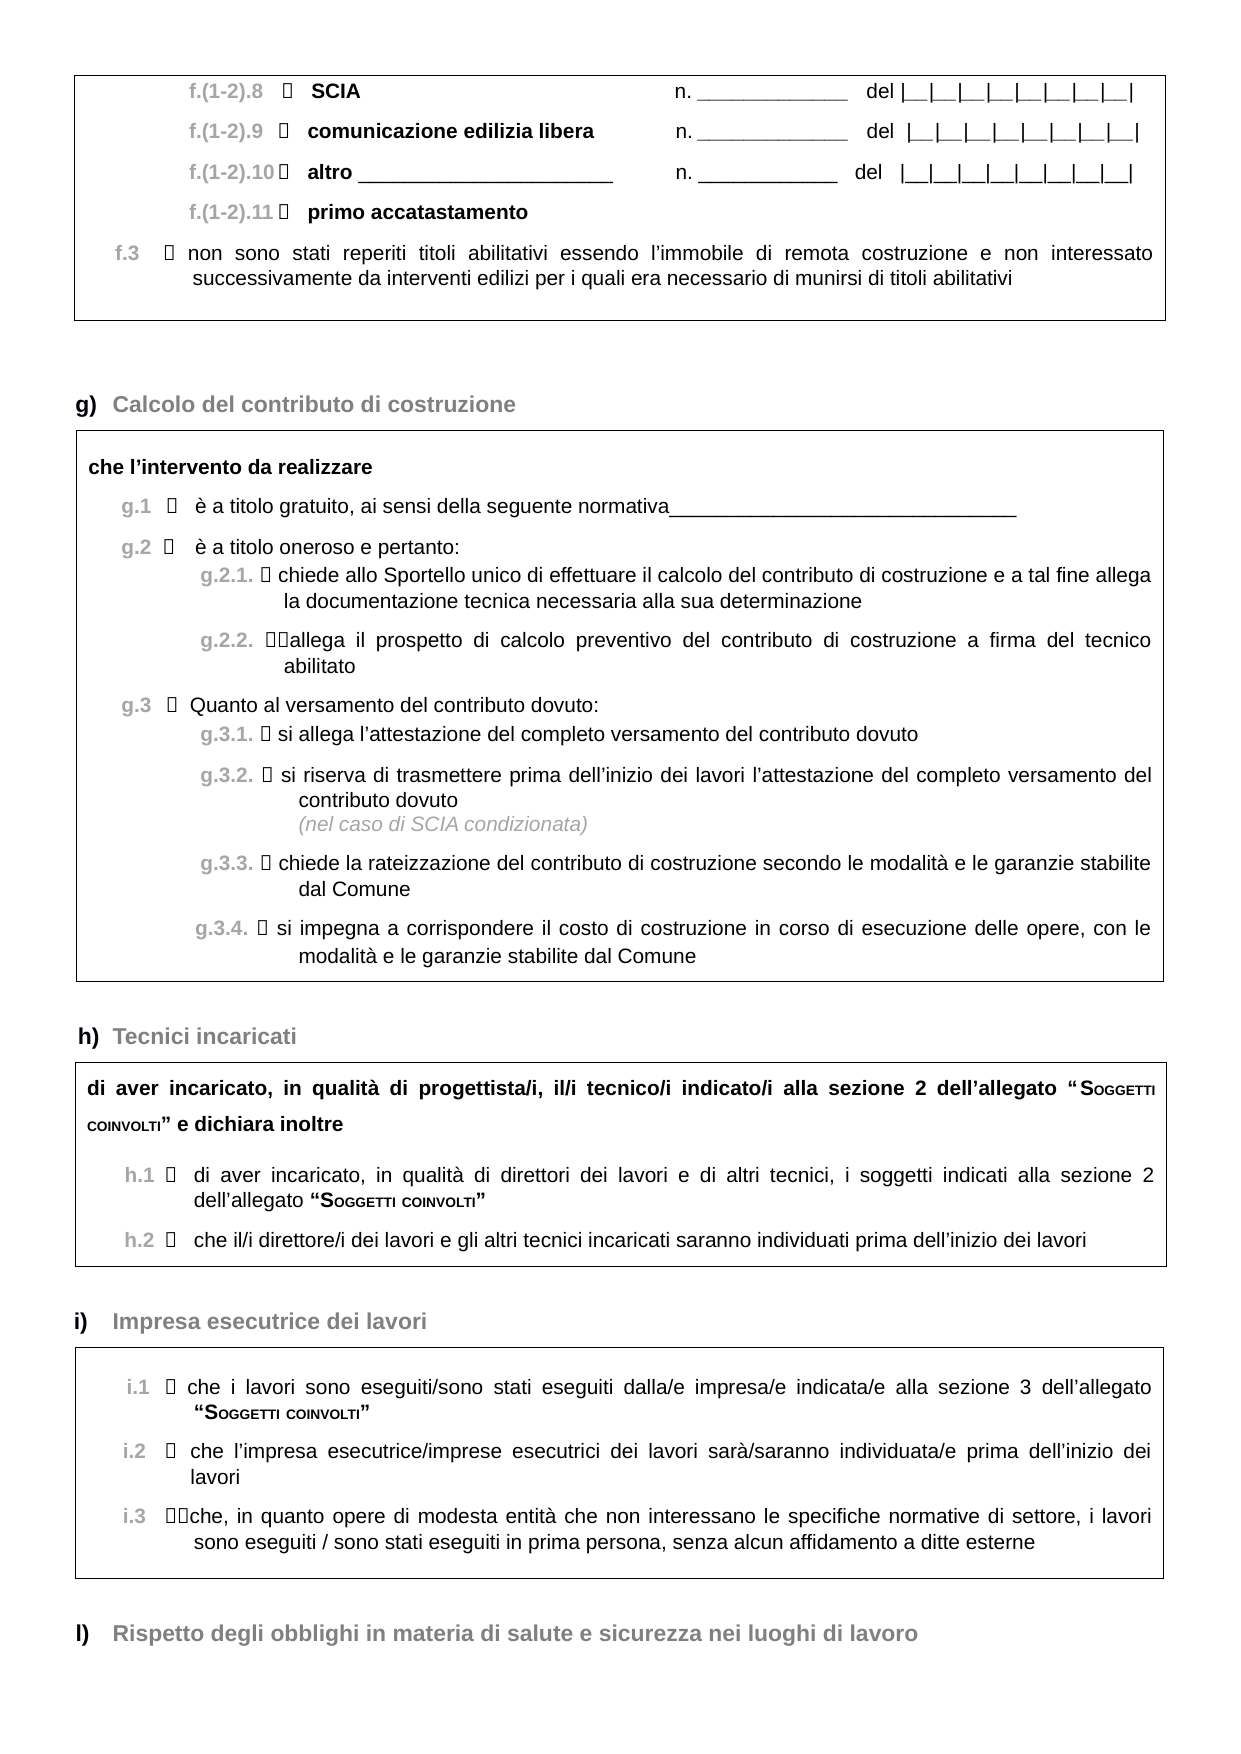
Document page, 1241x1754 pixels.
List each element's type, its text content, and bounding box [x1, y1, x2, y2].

list Calcolo del contributo di costruzione [75, 391, 1165, 418]
list Rispetto degli obblighi in materia di salute e sicurezza nei luoghi di lavoro [75, 1620, 1165, 1647]
list Tecnici incaricati [78, 1023, 1165, 1049]
table_header che l’intervento da realizzare g.1  è a titolo gratuito, ai sensi della seguente normativa______________________________ g.2  è a titolo oneroso e pertanto: g.2.1.  chiede allo Sportello unico di effettuare il calcolo del contributo di costruzione e a tal fine allega la documentazione tecnica necessaria alla sua determinazione g.2.2. allega il prospetto di calcolo preventivo del contributo di costruzione a firma del tecnico abilitato g.3  Quanto al versamento del contributo dovuto: g.3.1.  si allega l’attestazione del completo versamento del contributo dovuto g.3.2.  si riserva di trasmettere prima dell’inizio dei lavori l’attestazione del completo versamento del contributo dovuto (nel caso di SCIA condizionata) g.3.3.  chiede la rateizzazione del contributo di costruzione secondo le modalità e le garanzie stabilite dal Comune g.3.4.  si impegna a corrispondere il costo di costruzione in corso di esecuzione delle opere, con le modalità e le garanzie stabilite dal Comune [77, 431, 1163, 981]
table_header  che i lavori sono eseguiti/sono stati eseguiti dalla/e impresa/e indicata/e alla sezione 3 dell’allegato “Soggetti coinvolti”  che l’impresa esecutrice/imprese esecutrici dei lavori sarà/saranno individuata/e prima dell’inizio dei lavori che, in quanto opere di modesta entità che non interessano le specifiche normative di settore, i lavori sono eseguiti / sono stati eseguiti in prima persona, senza alcun affidamento a ditte esterne [76, 1348, 1163, 1578]
list Impresa esecutrice dei lavori [74, 1308, 1165, 1334]
table_header di aver incaricato, in qualità di progettista/i, il/i tecnico/i indicato/i alla sezione 2 dell’allegato “Soggetti coinvolti” e dichiara inoltre  di aver incaricato, in qualità di direttori dei lavori e di altri tecnici, i soggetti indicati alla sezione 2 dell’allegato “Soggetti coinvolti”  che il/i direttore/i dei lavori e gli altri tecnici incaricati saranno individuati prima dell’inizio dei lavori [76, 1063, 1166, 1266]
table_header che lo stato attuale dell’immobile risulta:  pienamente conforme alla documentazione dello stato di fatto legittimato dal seguente titolo/pratica edilizia (o, in assenza, dal primo accatastamento)  in difformità rispetto al seguente titolo/pratica edilizia (o, in assenza, dal primo accatastamento), tali opere sono state realizzate in data |__|__|__|__|__|__|__|__|  titolo unico (SUAP) n. _____________ del |__|__|__|__|__|__|__|__|  permesso di costruire / licenza edil. / concessione edilizia n. _____________ del |__|__|__|__|__|__|__|__|  autorizzazione edilizia n. _____________ del |__|__|__|__|__|__|__|__|  comunicazione edilizia (art. 26 l. n. 47/1985) n. _____________ del |__|__|__|__|__|__|__|__|  condono edilizio n. _____________ del |__|__|__|__|__|__|__|__|  denuncia di inizio attività n. _____________ del |__|__|__|__|__|__|__|__|  SCIA alternativa al per. di costruire n. _____________ del |__|__|__|__|__|__|__|__|  SCIA n. _____________ del |__|__|__|__|__|__|__|__|  comunicazione edilizia libera n. _____________ del |__|__|__|__|__|__|__|__|  altro ______________________ n. ____________ del |__|__|__|__|__|__|__|__|  primo accatastamento  non sono stati reperiti titoli abilitativi essendo l’immobile di remota costruzione e non interessato successivamente da interventi edilizi per i quali era necessario di munirsi di titoli abilitativi [75, 76, 1165, 320]
